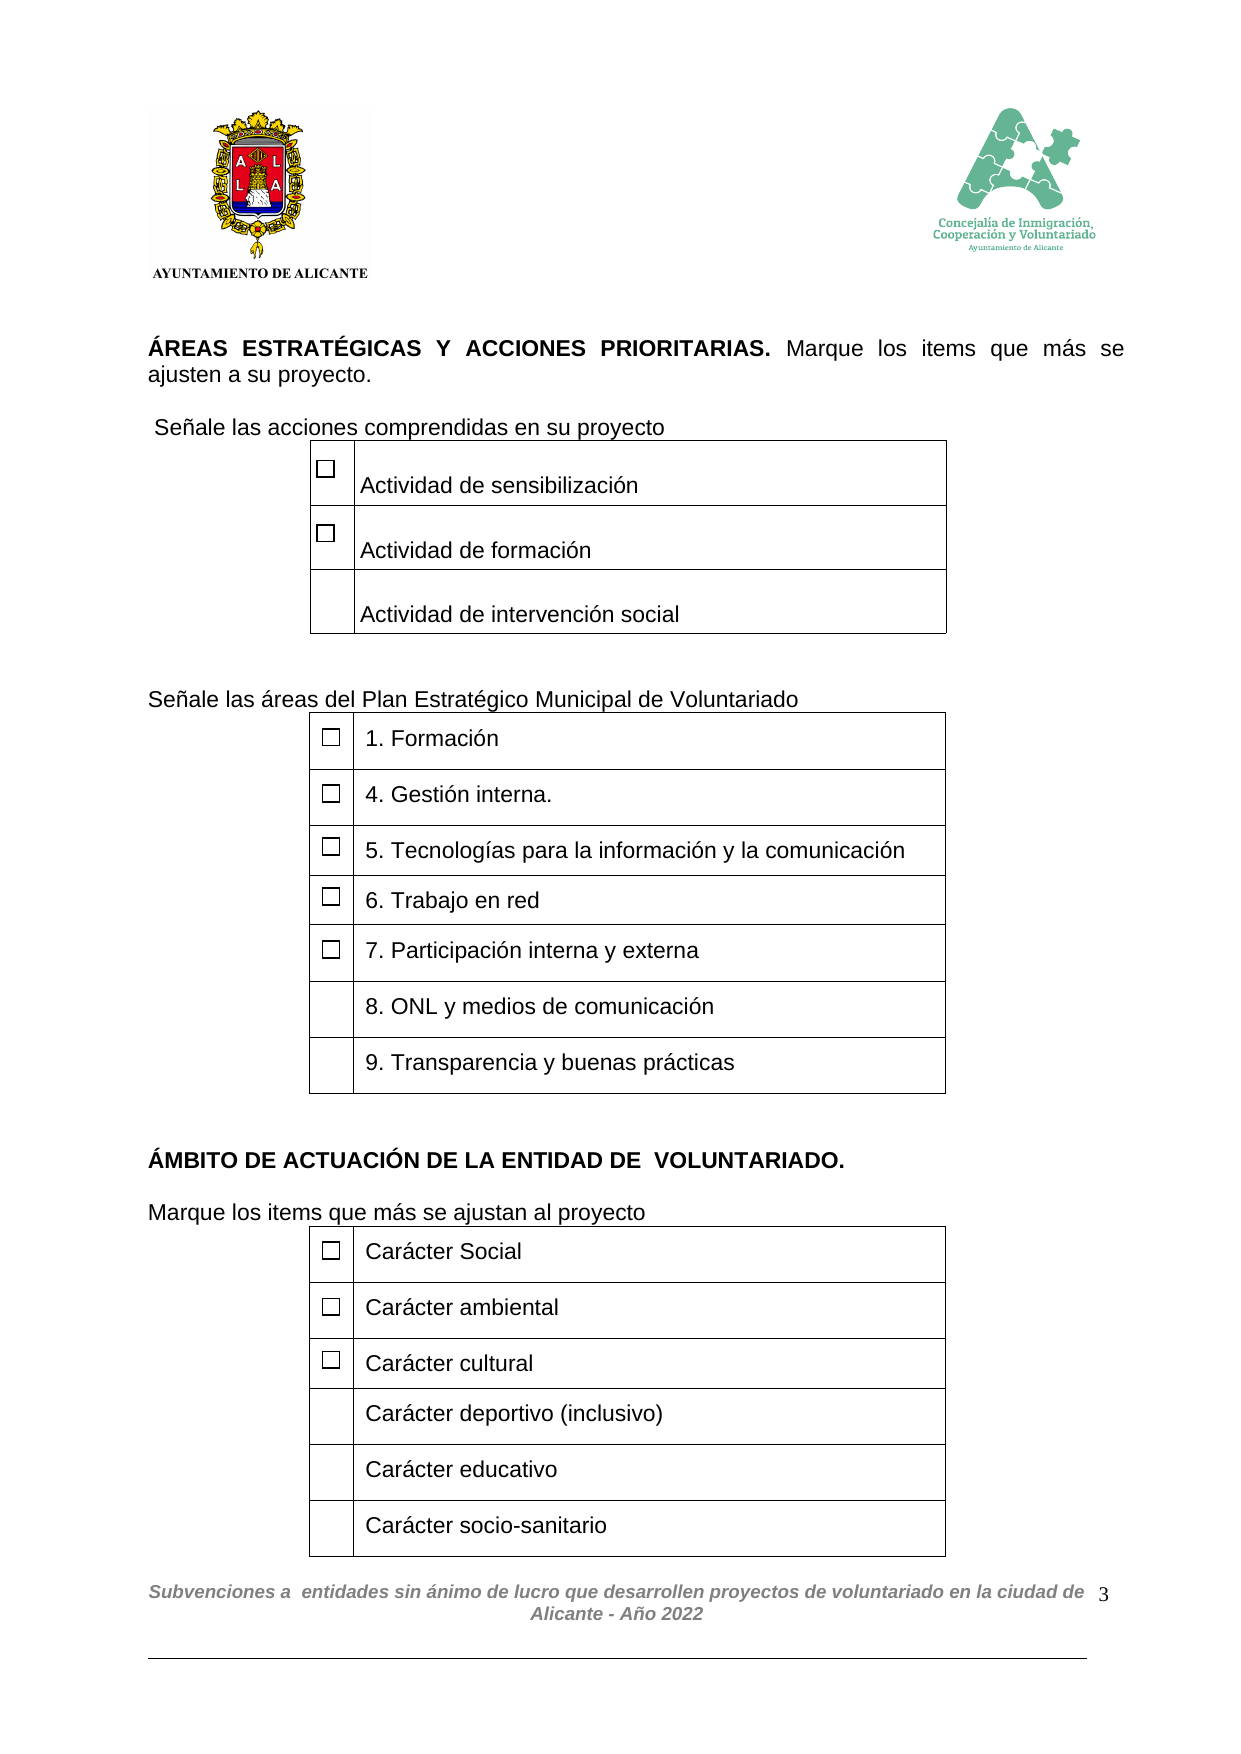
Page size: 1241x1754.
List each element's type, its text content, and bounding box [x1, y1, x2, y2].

table_cell Carácter deportivo (inclusivo) [354, 1389, 945, 1444]
table_header Carácter Social [354, 1227, 945, 1282]
table_cell 5. Tecnologías para la información y la comunicación [354, 826, 945, 874]
table_cell 7. Participación interna y externa [354, 925, 945, 981]
table_cell 9. Transparencia y buenas prácticas [354, 1038, 945, 1093]
table_cell [310, 1283, 353, 1338]
table_cell [310, 1339, 353, 1388]
table_cell [310, 1038, 353, 1093]
text ÁMBITO DE ACTUACIÓN DE LA ENTIDAD DE VOLUNTARIADO. [148, 1147, 1125, 1173]
text ÁREAS ESTRATÉGICAS Y ACCIONES PRIORITARIAS. Marque los items que más se ajusten a su proyecto. [148, 335, 1125, 388]
table_cell [310, 770, 353, 824]
table_cell Carácter cultural [354, 1339, 945, 1388]
table_header 1. Formación [354, 713, 945, 768]
table_cell Carácter ambiental [354, 1283, 945, 1338]
table_cell [310, 925, 353, 981]
table_cell Carácter socio-sanitario [354, 1501, 945, 1556]
picture [146, 106, 373, 283]
table_cell 6. Trabajo en red [354, 876, 945, 924]
table_header [311, 441, 354, 504]
text Señale las acciones comprendidas en su proyecto [148, 414, 1125, 440]
table_cell [310, 982, 353, 1037]
table_cell [310, 1445, 353, 1500]
table_cell [310, 876, 353, 924]
table_cell 8. ONL y medios de comunicación [354, 982, 945, 1037]
table_cell [310, 826, 353, 874]
text Marque los items que más se ajustan al proyecto [148, 1199, 1125, 1226]
table_header Actividad de sensibilización [355, 441, 946, 504]
table_header [310, 713, 353, 768]
text Señale las áreas del Plan Estratégico Municipal de Voluntariado [148, 686, 1125, 712]
table_cell 4. Gestión interna. [354, 770, 945, 824]
picture [915, 85, 1118, 277]
table_cell [311, 570, 354, 633]
table_cell Actividad de intervención social [355, 570, 946, 633]
table_cell Actividad de formación [355, 506, 946, 569]
table_cell Carácter educativo [354, 1445, 945, 1500]
table_header [310, 1227, 353, 1282]
table_cell [311, 506, 354, 569]
table_cell [310, 1501, 353, 1556]
table_cell [310, 1389, 353, 1444]
